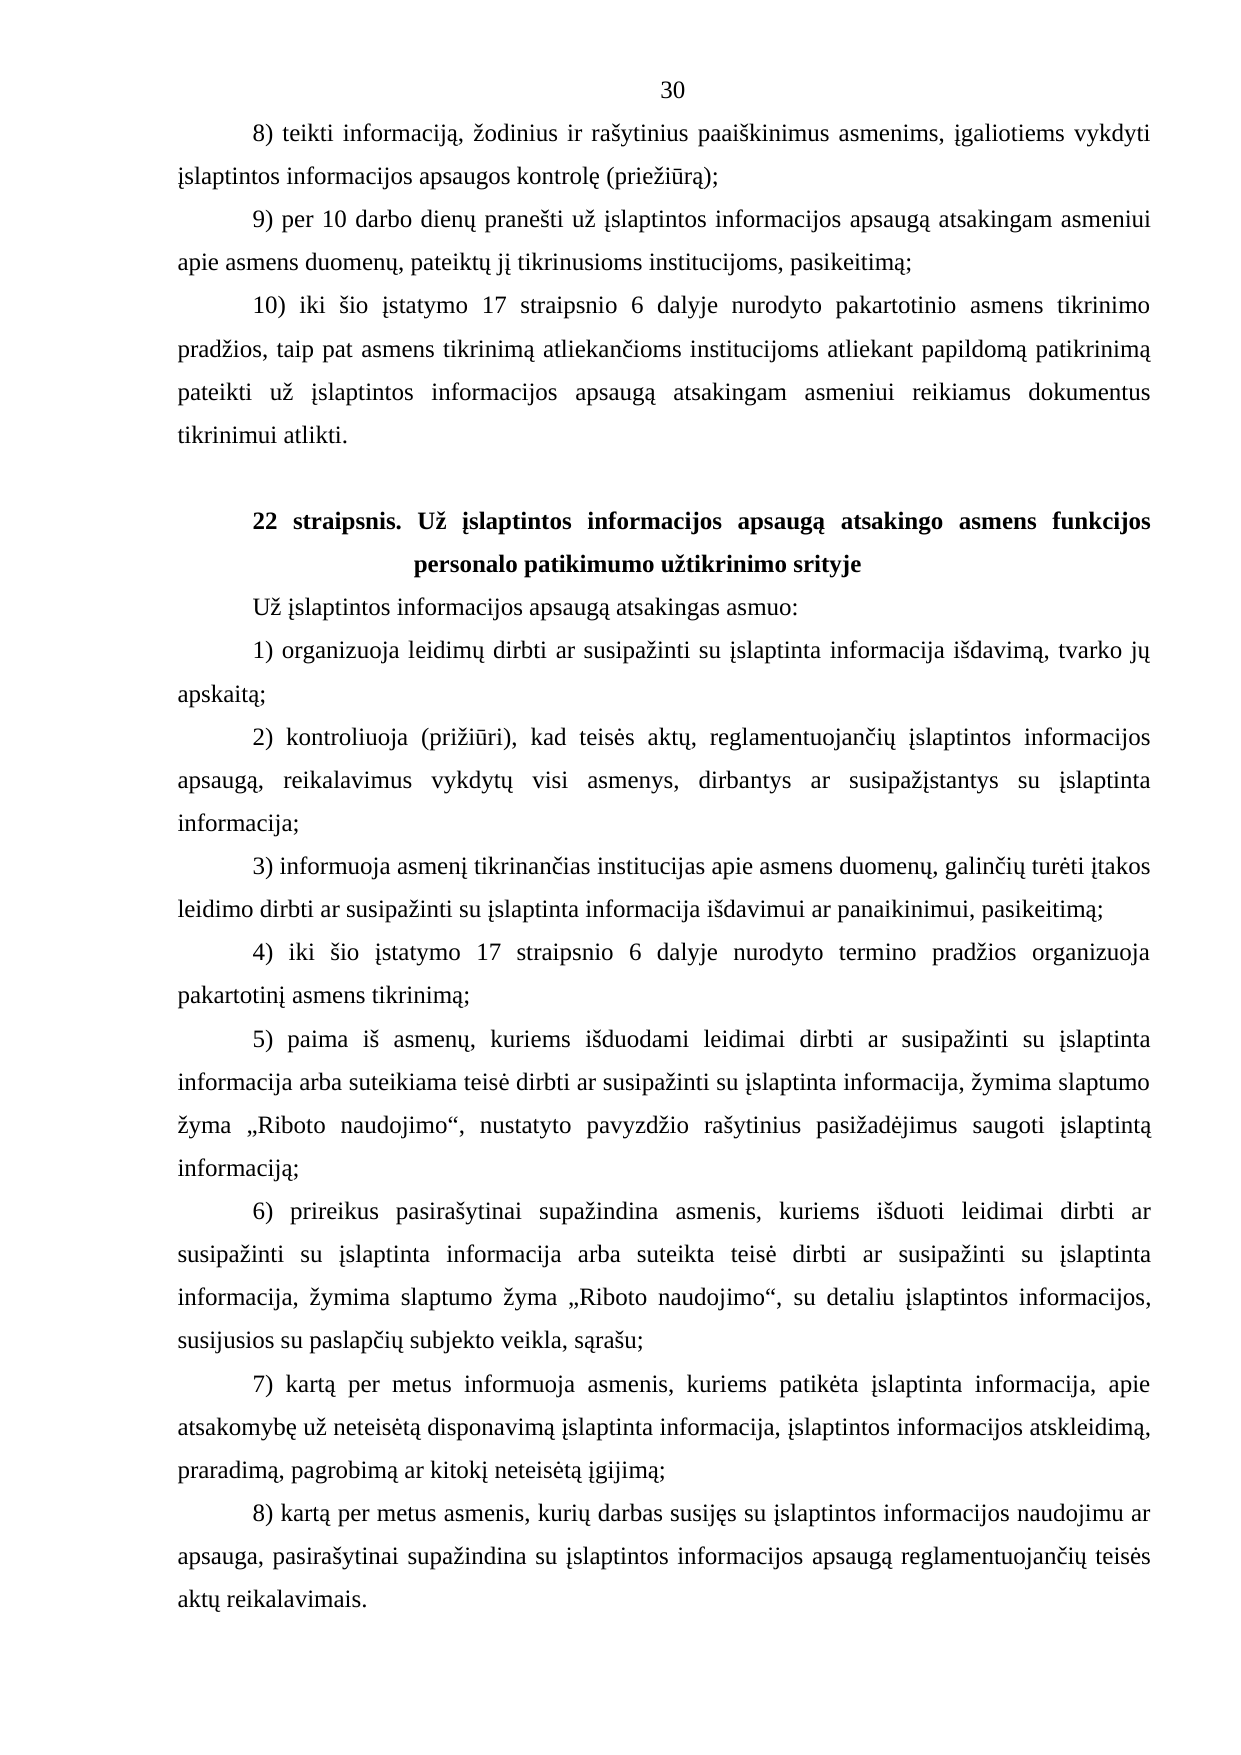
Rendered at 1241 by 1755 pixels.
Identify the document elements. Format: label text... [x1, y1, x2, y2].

text 1) organizuoja leidimų dirbti ar susipažinti su įslaptinta informacija išdavimą, tvarko jų apskaitą; [177, 636, 1152, 707]
text 9) per 10 darbo dienų pranešti už įslaptintos informacijos apsaugą atsakingam asmeniui apie asmens duomenų, pateiktų jį tikrinusioms institucijoms, pasikeitimą; [177, 204, 1152, 276]
text 8) kartą per metus asmenis, kurių darbas susijęs su įslaptintos informacijos naudojimu ar apsauga, pasirašytinai supažindina su įslaptintos informacijos apsaugą reglamentuojančių teisės aktų reikalavimais. [177, 1498, 1152, 1613]
text 22 straipsnis. Už įslaptintos informacijos apsaugą atsakingo asmens funkcijos personalo patikimumo užtikrinimo srityje [252, 506, 1152, 578]
text 6) prireikus pasirašytinai supažindina asmenis, kuriems išduoti leidimai dirbti ar susipažinti su įslaptinta informacija arba suteikta teisė dirbti ar susipažinti su įslaptinta informacija, žymima slaptumo žyma „Riboto naudojimo“, su detaliu įslaptintos informacijos, susijusios su paslapčių subjekto veikla, sąrašu; [177, 1196, 1152, 1354]
text 7) kartą per metus informuoja asmenis, kuriems patikėta įslaptinta informacija, apie atsakomybę už neteisėtą disponavimą įslaptinta informacija, įslaptintos informacijos atskleidimą, praradimą, pagrobimą ar kitokį neteisėtą įgijimą; [177, 1369, 1152, 1484]
text 10) iki šio įstatymo 17 straipsnio 6 dalyje nurodyto pakartotinio asmens tikrinimo pradžios, taip pat asmens tikrinimą atliekančioms institucijoms atliekant papildomą patikrinimą pateikti už įslaptintos informacijos apsaugą atsakingam asmeniui reikiamus dokumentus tikrinimui atlikti. [177, 291, 1152, 449]
text 4) iki šio įstatymo 17 straipsnio 6 dalyje nurodyto termino pradžios organizuoja pakartotinį asmens tikrinimą; [177, 937, 1152, 1009]
text Už įslaptintos informacijos apsaugą atsakingas asmuo: [177, 592, 1152, 621]
text 8) teikti informaciją, žodinius ir rašytinius paaiškinimus asmenims, įgaliotiems vykdyti įslaptintos informacijos apsaugos kontrolę (priežiūrą); [177, 118, 1152, 190]
text 3) informuoja asmenį tikrinančias institucijas apie asmens duomenų, galinčių turėti įtakos leidimo dirbti ar susipažinti su įslaptinta informacija išdavimui ar panaikinimui, pasikeitimą; [177, 851, 1152, 923]
text 2) kontroliuoja (prižiūri), kad teisės aktų, reglamentuojančių įslaptintos informacijos apsaugą, reikalavimus vykdytų visi asmenys, dirbantys ar susipažįstantys su įslaptinta informacija; [177, 722, 1152, 837]
text 5) paima iš asmenų, kuriems išduodami leidimai dirbti ar susipažinti su įslaptinta informacija arba suteikiama teisė dirbti ar susipažinti su įslaptinta informacija, žymima slaptumo žyma „Riboto naudojimo“, nustatyto pavyzdžio rašytinius pasižadėjimus saugoti įslaptintą informaciją; [177, 1024, 1152, 1182]
